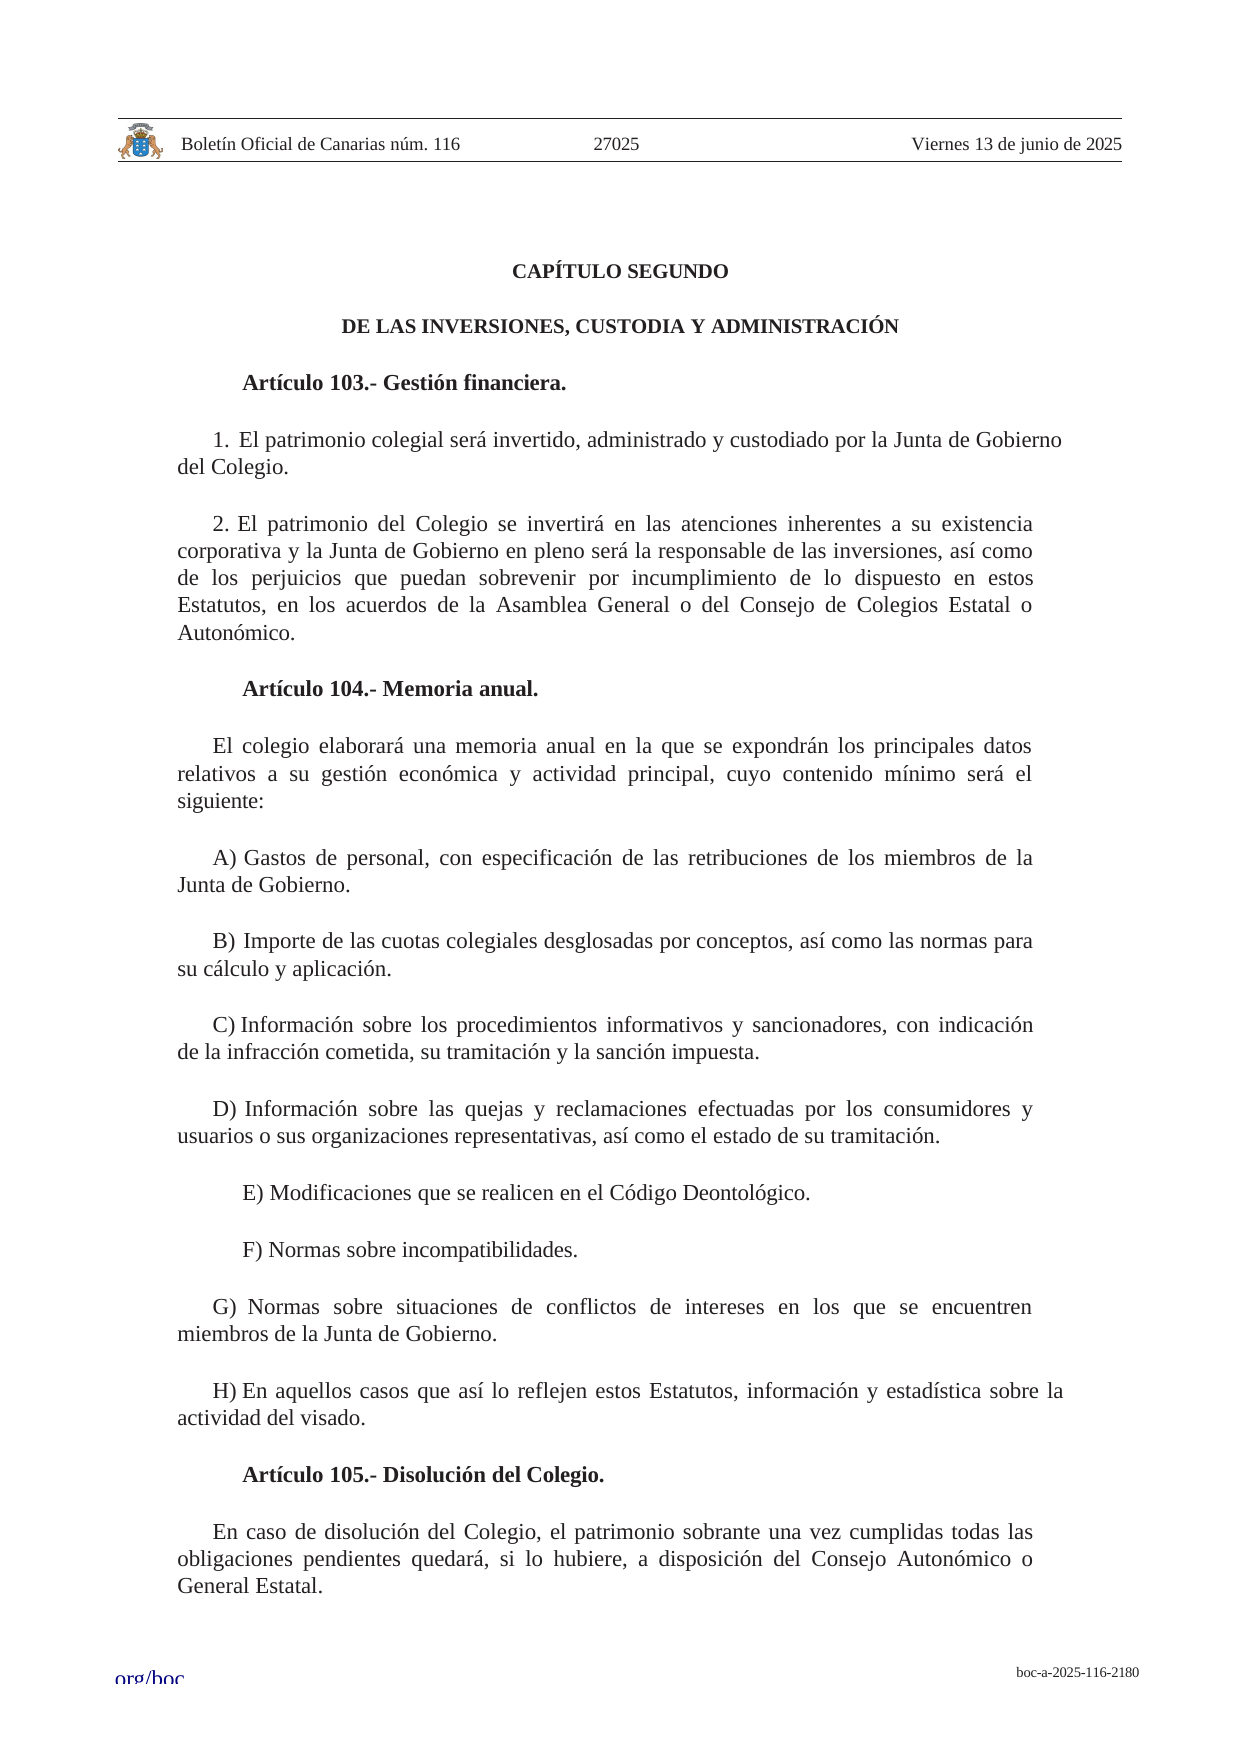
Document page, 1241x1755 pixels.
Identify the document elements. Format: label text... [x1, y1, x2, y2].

list Modificaciones que se realicen en el Código Deontológico. [242, 1179, 1063, 1206]
list El patrimonio colegial será invertido, administrado y custodiado por la Junta de Gobierno del Colegio. [177, 426, 1063, 480]
list Información sobre las quejas y reclamaciones efectuadas por los consumidores y usuarios o sus organizaciones representativas, así como el estado de su tramitación. [177, 1095, 1034, 1149]
list Normas sobre incompatibilidades. [242, 1236, 1063, 1262]
text El colegio elaborará una memoria anual en la que se expondrán los principales datos relativos a su gestión económica y actividad principal, cuyo contenido mínimo será el siguiente: [177, 733, 1034, 813]
text CAPÍTULO SEGUNDO [236, 259, 1004, 283]
list El patrimonio del Colegio se invertirá en las atenciones inherentes a su existencia corporativa y la Junta de Gobierno en pleno será la responsable de las inversiones, así como de los perjuicios que puedan sobrevenir por incumplimiento de lo dispuesto en estos Estatutos, en los acuerdos de la Asamblea General o del Consejo de Colegios Estatal o Autonómico. [177, 510, 1034, 645]
list Gastos de personal, con especificación de las retribuciones de los miembros de la Junta de Gobierno. [177, 844, 1034, 897]
list Información sobre los procedimientos informativos y sancionadores, con indicación de la infracción cometida, su tramitación y la sanción impuesta. [177, 1011, 1034, 1065]
text En caso de disolución del Colegio, el patrimonio sobrante una vez cumplidas todas las obligaciones pendientes quedará, si lo hubiere, a disposición del Consejo Autonómico o General Estatal. [177, 1518, 1034, 1598]
list Importe de las cuotas colegiales desglosadas por conceptos, así como las normas para su cálculo y aplicación. [177, 927, 1034, 981]
subtitle Artículo 103.- Gestión financiera. [242, 369, 1063, 396]
subtitle Artículo 104.- Memoria anual. [242, 676, 1063, 702]
list En aquellos casos que así lo reflejen estos Estatutos, información y estadística sobre la actividad del visado. [177, 1377, 1063, 1431]
list Normas sobre situaciones de conflictos de intereses en los que se encuentren miembros de la Junta de Gobierno. [177, 1293, 1034, 1347]
subtitle Artículo 105.- Disolución del Colegio. [242, 1461, 1063, 1487]
text DE LAS INVERSIONES, CUSTODIA Y ADMINISTRACIÓN [236, 314, 1004, 338]
